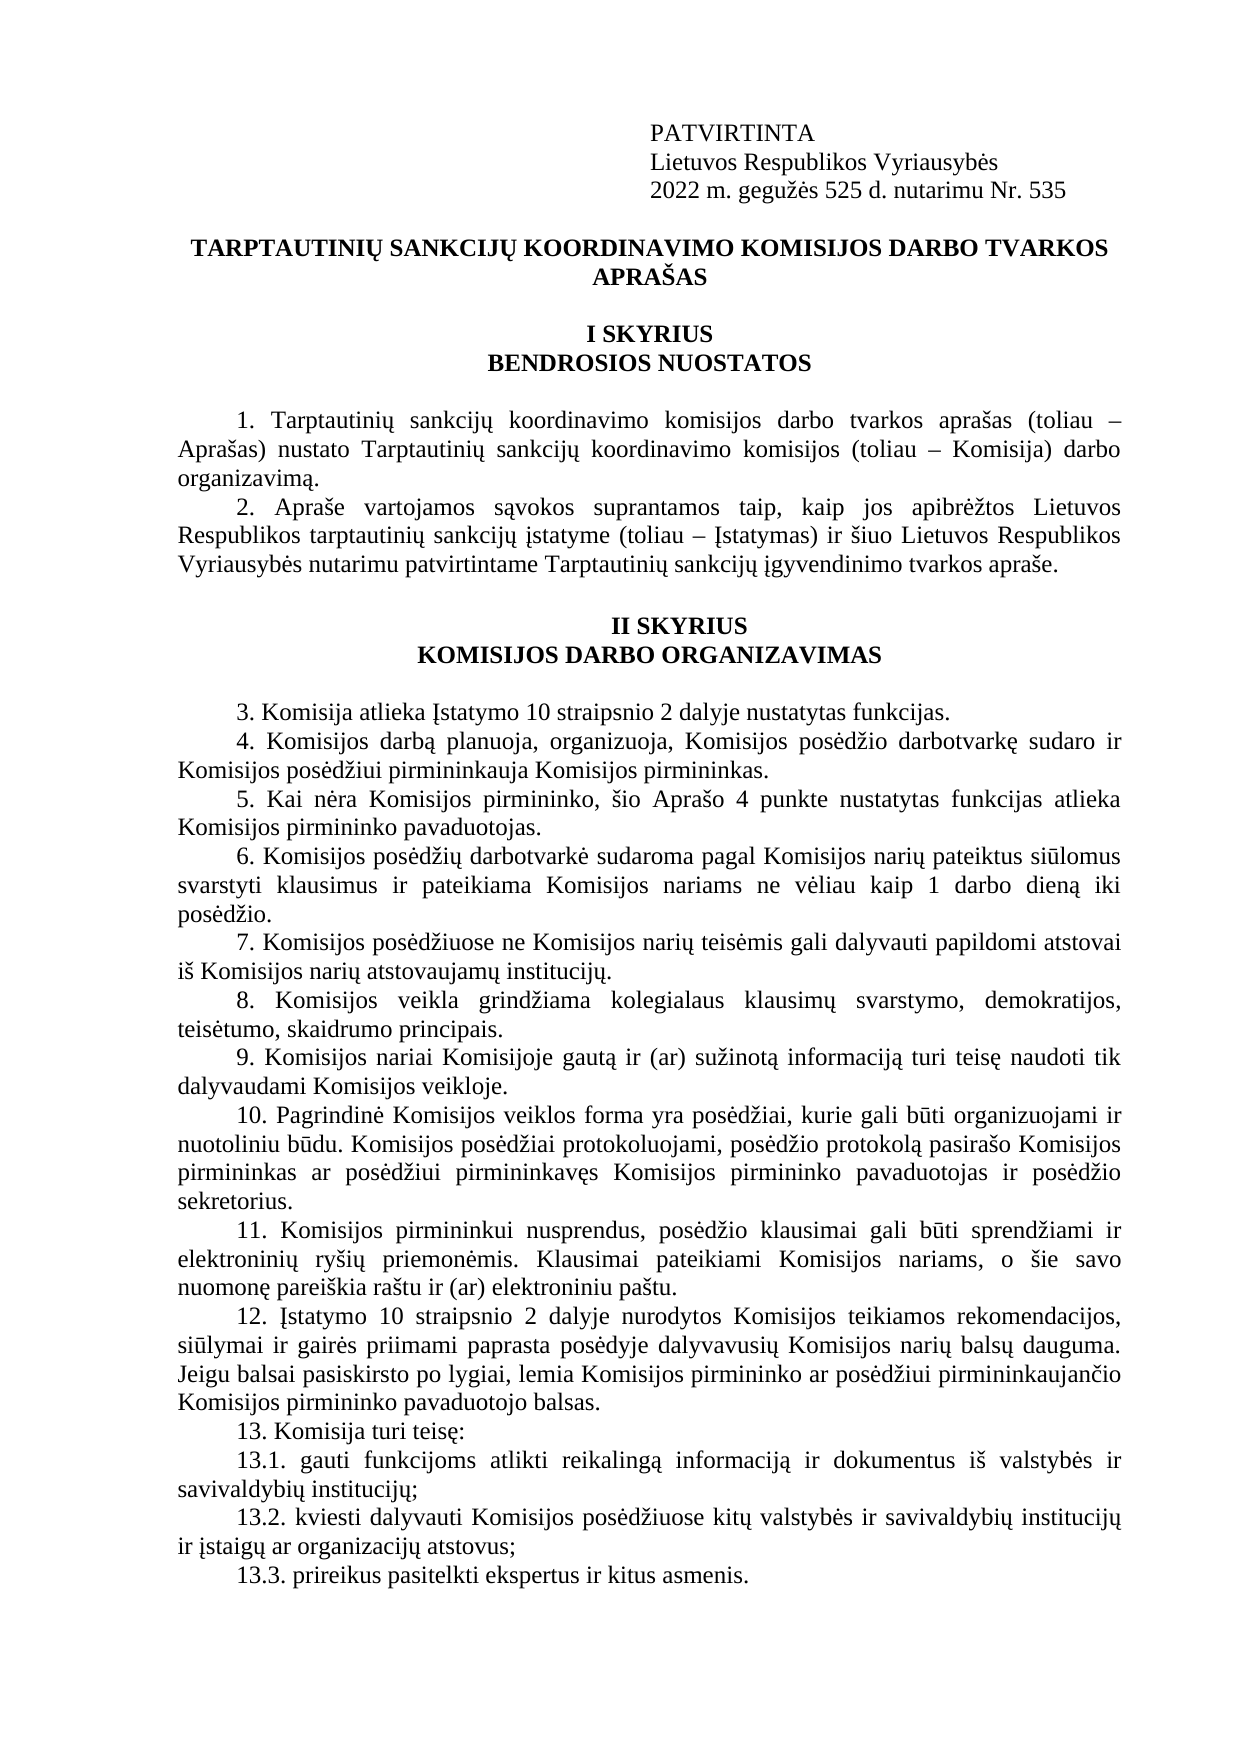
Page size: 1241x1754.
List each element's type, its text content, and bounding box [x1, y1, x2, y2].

text PATVIRTINTA [177, 118, 1122, 147]
text 3. Komisija atlieka Įstatymo 10 straipsnio 2 dalyje nustatytas funkcijas. [177, 697, 1122, 726]
text 13.3. prireikus pasitelkti ekspertus ir kitus asmenis. [177, 1560, 1122, 1589]
text 13.2. kviesti dalyvauti Komisijos posėdžiuose kitų valstybės ir savivaldybių institucijų ir įstaigų ar organizacijų atstovus; [177, 1502, 1122, 1560]
text 5. Kai nėra Komisijos pirmininko, šio Aprašo 4 punkte nustatytas funkcijas atlieka Komisijos pirmininko pavaduotojas. [177, 784, 1122, 841]
text 9. Komisijos nariai Komisijoje gautą ir (ar) sužinotą informaciją turi teisę naudoti tik dalyvaudami Komisijos veikloje. [177, 1042, 1122, 1100]
text II SKYRIUS [236, 611, 1122, 640]
text 6. Komisijos posėdžių darbotvarkė sudaroma pagal Komisijos narių pateiktus siūlomus svarstyti klausimus ir pateikiama Komisijos nariams ne vėliau kaip 1 darbo dieną iki posėdžio. [177, 841, 1122, 927]
text 13.1. gauti funkcijoms atlikti reikalingą informaciją ir dokumentus iš valstybės ir savivaldybių institucijų; [177, 1445, 1122, 1502]
text TARPTAUTINIŲ SANKCIJŲ KOORDINAVIMO KOMISIJOS DARBO TVARKOS APRAŠAS [177, 233, 1122, 291]
text 4. Komisijos darbą planuoja, organizuoja, Komisijos posėdžio darbotvarkę sudaro ir Komisijos posėdžiui pirmininkauja Komisijos pirmininkas. [177, 726, 1122, 784]
text KOMISIJOS DARBO ORGANIZAVIMAS [177, 640, 1122, 669]
text 10. Pagrindinė Komisijos veiklos forma yra posėdžiai, kurie gali būti organizuojami ir nuotoliniu būdu. Komisijos posėdžiai protokoluojami, posėdžio protokolą pasirašo Komisijos pirmininkas ar posėdžiui pirmininkavęs Komisijos pirmininko pavaduotojas ir posėdžio sekretorius. [177, 1100, 1122, 1215]
text 8. Komisijos veikla grindžiama kolegialaus klausimų svarstymo, demokratijos, teisėtumo, skaidrumo principais. [177, 985, 1122, 1042]
text 1. Tarptautinių sankcijų koordinavimo komisijos darbo tvarkos aprašas (toliau – Aprašas) nustato Tarptautinių sankcijų koordinavimo komisijos (toliau – Komisija) darbo organizavimą. [177, 406, 1122, 492]
text 7. Komisijos posėdžiuose ne Komisijos narių teisėmis gali dalyvauti papildomi atstovai iš Komisijos narių atstovaujamų institucijų. [177, 927, 1122, 985]
text 2. Apraše vartojamos sąvokos suprantamos taip, kaip jos apibrėžtos Lietuvos Respublikos tarptautinių sankcijų įstatyme (toliau – Įstatymas) ir šiuo Lietuvos Respublikos Vyriausybės nutarimu patvirtintame Tarptautinių sankcijų įgyvendinimo tvarkos apraše. [177, 492, 1122, 578]
text BENDROSIOS NUOSTATOS [177, 348, 1122, 377]
text I SKYRIUS [177, 319, 1122, 348]
text 2022 m. gegužės 525 d. nutarimu Nr. 535 [177, 176, 1122, 204]
text 12. Įstatymo 10 straipsnio 2 dalyje nurodytos Komisijos teikiamos rekomendacijos, siūlymai ir gairės priimami paprasta posėdyje dalyvavusių Komisijos narių balsų dauguma. Jeigu balsai pasiskirsto po lygiai, lemia Komisijos pirmininko ar posėdžiui pirmininkaujančio Komisijos pirmininko pavaduotojo balsas. [177, 1301, 1122, 1416]
text 11. Komisijos pirmininkui nusprendus, posėdžio klausimai gali būti sprendžiami ir elektroninių ryšių priemonėmis. Klausimai pateikiami Komisijos nariams, o šie savo nuomonę pareiškia raštu ir (ar) elektroniniu paštu. [177, 1215, 1122, 1301]
text 13. Komisija turi teisę: [177, 1416, 1122, 1445]
text Lietuvos Respublikos Vyriausybės [177, 147, 1122, 176]
